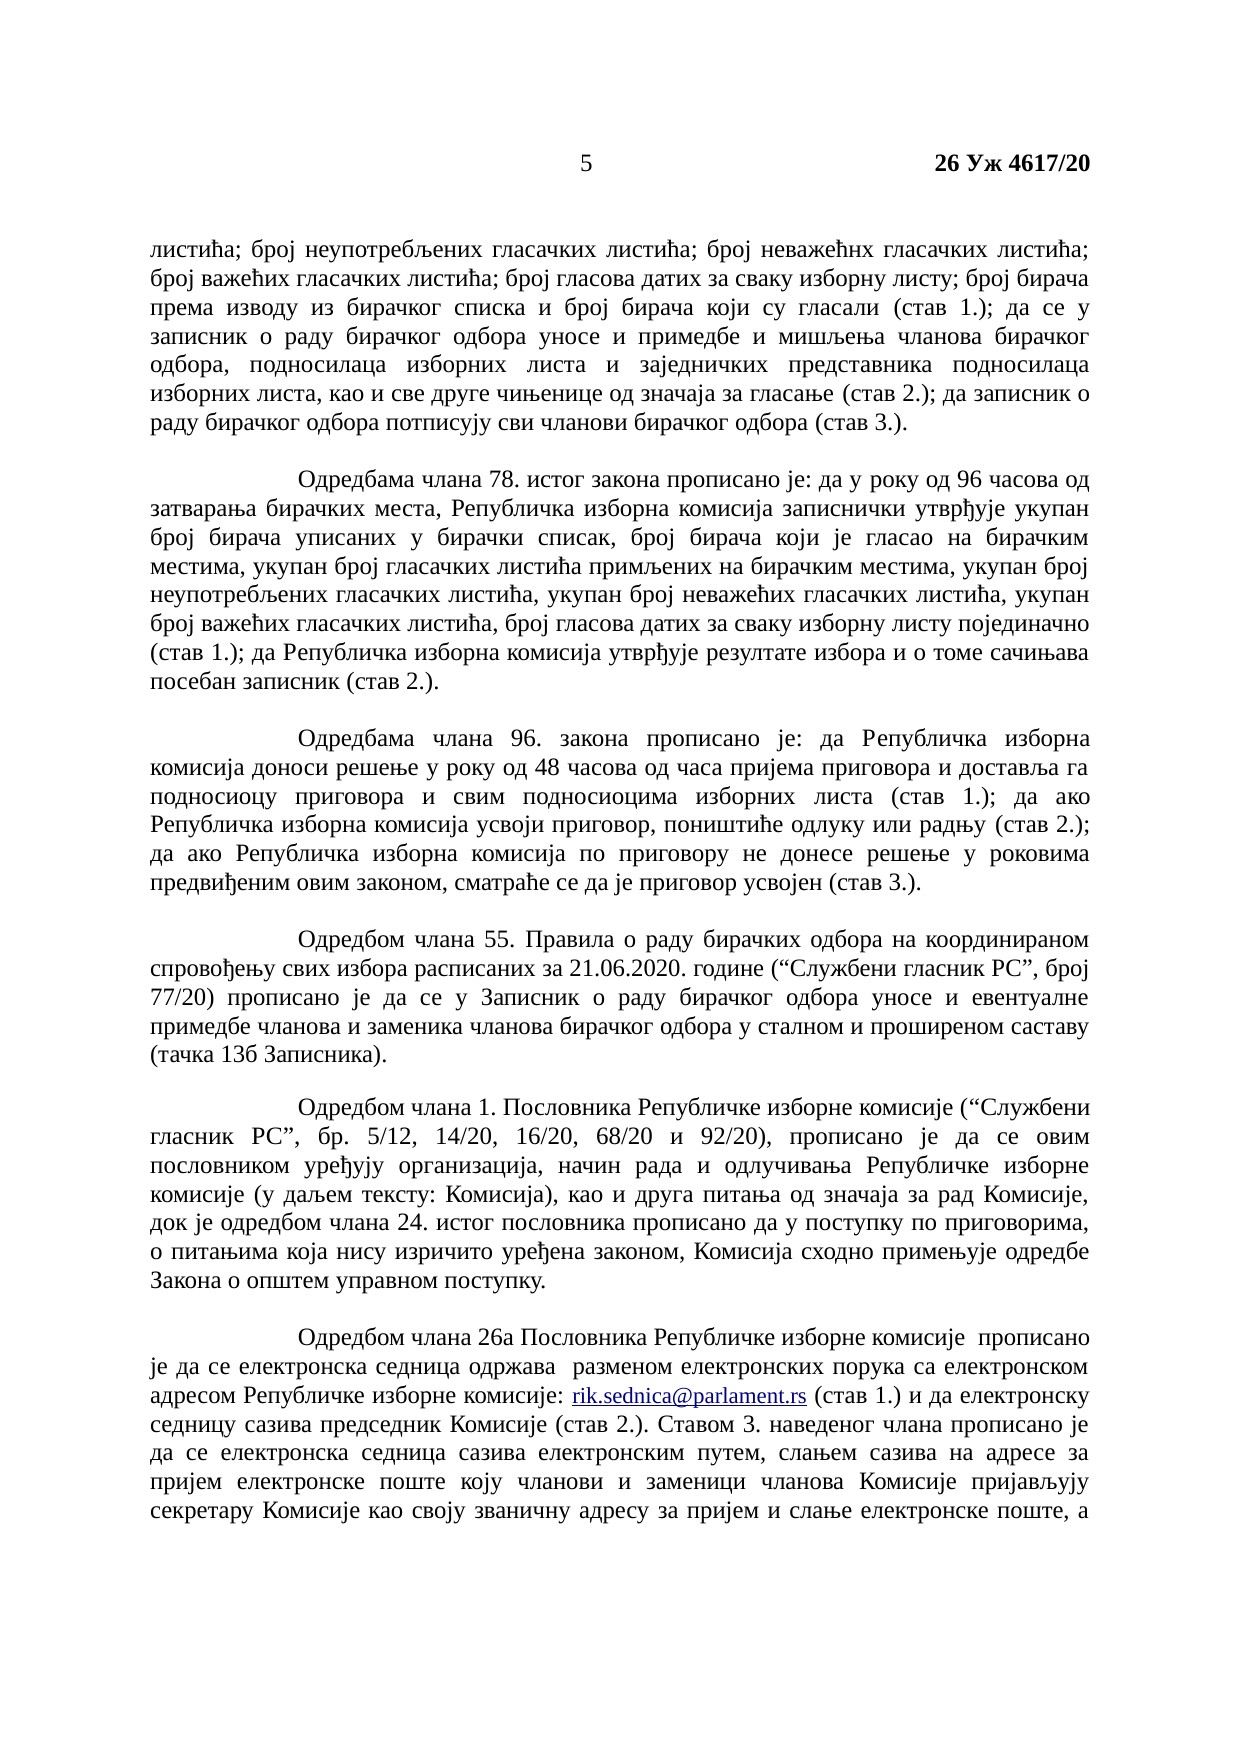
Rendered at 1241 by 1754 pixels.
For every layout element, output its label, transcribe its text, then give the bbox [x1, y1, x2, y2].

text Одредбама члана 78. истог закона прописано је: да у року од 96 часова од затварања бирачких места, Републичка изборна комисија записнички утврђује укупан број бирача уписаних у бирачки списак, број бирача који је гласао на бирачким местима, укупан број гласачких листића примљених на бирачким местима, укупан број неупотребљених гласачких листића, укупан број неважећих гласачких листића, укупан број важећих гласачких листића, број гласова датих за сваку изборну листу појединачно (став 1.); да Републичка изборна комисија утврђује резултате избора и о томе сачињава посебан записник (став 2.). [150, 436, 1090, 694]
text Одредбама члана 96. закона прописано је: да Републичка изборна комисија доноси решење у року од 48 часова од часа пријема приговора и доставља га подносиоцу приговора и свим подносиоцима изборних листа (став 1.); да ако Републичка изборна комисија усвоји приговор, поништиће одлуку или радњу (став 2.); да ако Републичка изборна комисија по приговору не донесе решење у роковима предвиђеним овим законом, сматраће се да је приговор усвојен (став 3.). [150, 723, 1090, 896]
text Одредбом члана 1. Пословника Републичке изборне комисије (“Службени гласник РС”, бр. 5/12, 14/20, 16/20, 68/20 и 92/20), прописано је да се овим пословником уређују организација, начин рада и одлучивања Републичке изборне комисије (у даљем тексту: Комисија), као и друга питања од значаја за рад Комисије, док је одредбом члана 24. истог пословника прописано да у поступку по приговорима, о питањима која нису изричито уређена законом, Комисија сходно примењује одредбе Закона о општем управном поступку. [150, 1092, 1090, 1294]
text Одредбом члана 26а Пословника Републичке изборне комисије прописано је да се електронска седница одржава разменом електронских порука са електронском адресом Републичке изборне комисије: rik.sednica@parlament.rs (став 1.) и да електронску седницу сазива председник Комисије (став 2.). Ставом 3. наведеног члана прописано је да се електронска седница сазива електронским путем, слањем сазива на адресе за пријем електронске поште коју чланови и заменици чланова Комисије пријављују секретару Комисије као своју званичну адресу за пријем и слање електронске поште, а [150, 1322, 1090, 1524]
text листића; број неупотребљених гласачких листића; број неважећнх гласачких листића; број важећих гласачких листића; број гласова датих за сваку изборну листу; број бирача према изводу из бирачког списка и број бирача који су гласали (став 1.); да се у записник о раду бирачког одбора уносе и примедбе и мишљења чланова бирачког одбора, подносилаца изборних листа и заједничких представника подносилаца изборних листа, као и све друге чињенице од значаја за гласање (став 2.); да записник о раду бирачког одбора потписују сви чланови бирачког одбора (став 3.). [150, 234, 1090, 436]
text Одредбом члана 55. Правила о раду бирачких одбора на координираном спровођењу свих избора расписаних за 21.06.2020. године (“Службени гласник РС”, број 77/20) прописано је да се у Записник о раду бирачког одбора уносе и евентуалне примедбе чланова и заменика чланова бирачког одбора у сталном и проширеном саставу (тачка 13б Записника). [150, 924, 1090, 1068]
